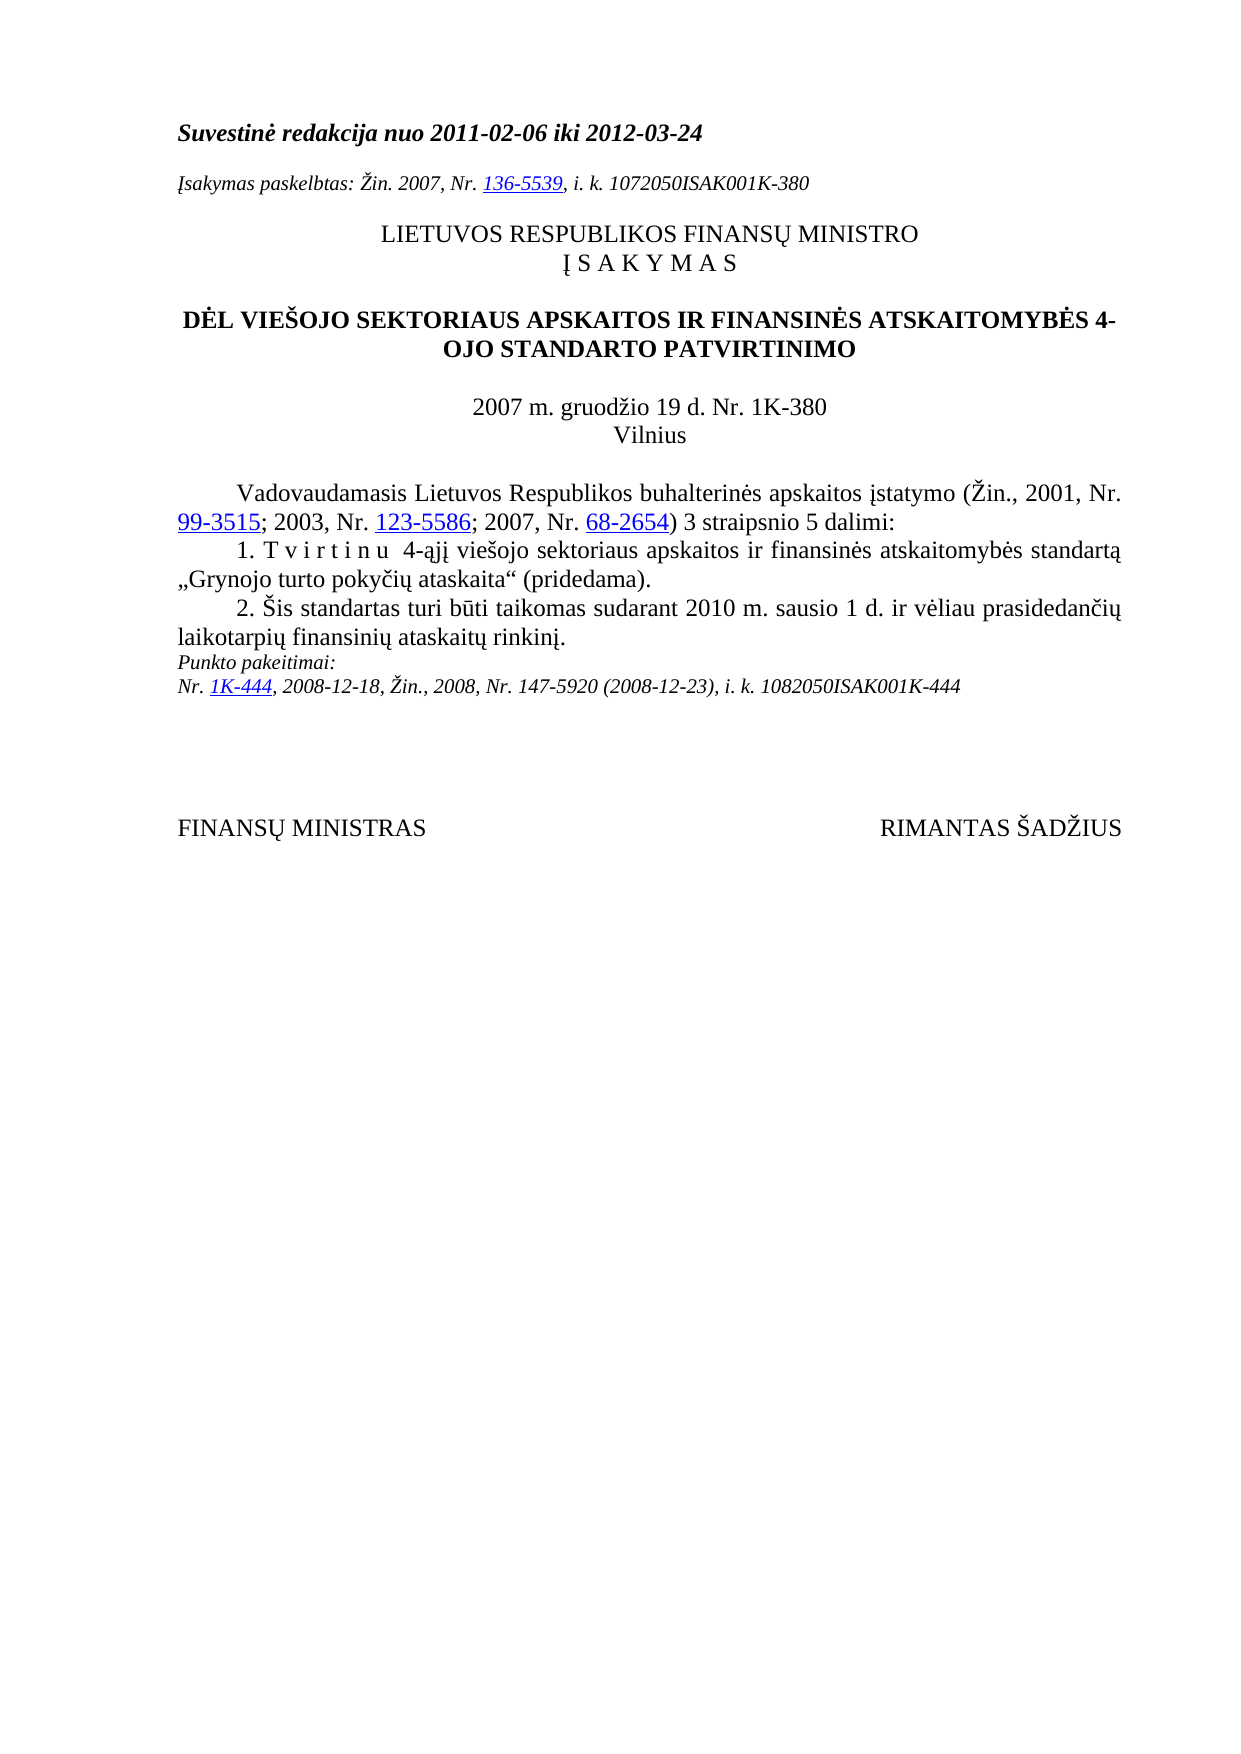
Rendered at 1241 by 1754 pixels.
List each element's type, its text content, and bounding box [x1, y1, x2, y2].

text Vilnius [177, 420, 1122, 449]
text Vadovaudamasis Lietuvos Respublikos buhalterinės apskaitos įstatymo (Žin., 2001, Nr. 99-3515; 2003, Nr. 123-5586; 2007, Nr. 68-2654) 3 straipsnio 5 dalimi: [177, 478, 1122, 535]
text DĖL VIEŠOJO SEKTORIAUS APSKAITOS IR FINANSINĖS ATSKAITOMYBĖS 4-OJO STANDARTO PATVIRTINIMO [177, 305, 1122, 363]
text Įsakymas paskelbtas: Žin. 2007, Nr. 136-5539, i. k. 1072050ISAK001K-380 [177, 171, 1122, 195]
text 1. Tvirtinu 4-ąjį viešojo sektoriaus apskaitos ir finansinės atskaitomybės standartą „Grynojo turto pokyčių ataskaita“ (pridedama). [177, 535, 1122, 593]
text ĮSAKYMAS [177, 248, 1122, 277]
text LIETUVOS RESPUBLIKOS FINANSŲ MINISTRO [177, 219, 1122, 248]
text FINANSŲ MINISTRAS RIMANTAS ŠADŽIUS [177, 813, 1122, 842]
text 2007 m. gruodžio 19 d. Nr. 1K-380 [177, 392, 1122, 420]
text Nr. 1K-444, 2008-12-18, Žin., 2008, Nr. 147-5920 (2008-12-23), i. k. 1082050ISAK001K-444 [177, 674, 1122, 698]
text Punkto pakeitimai: [177, 650, 1122, 674]
text Suvestinė redakcija nuo 2011-02-06 iki 2012-03-24 [177, 118, 1122, 147]
text 2. Šis standartas turi būti taikomas sudarant 2010 m. sausio 1 d. ir vėliau prasidedančių laikotarpių finansinių ataskaitų rinkinį. [177, 593, 1122, 650]
